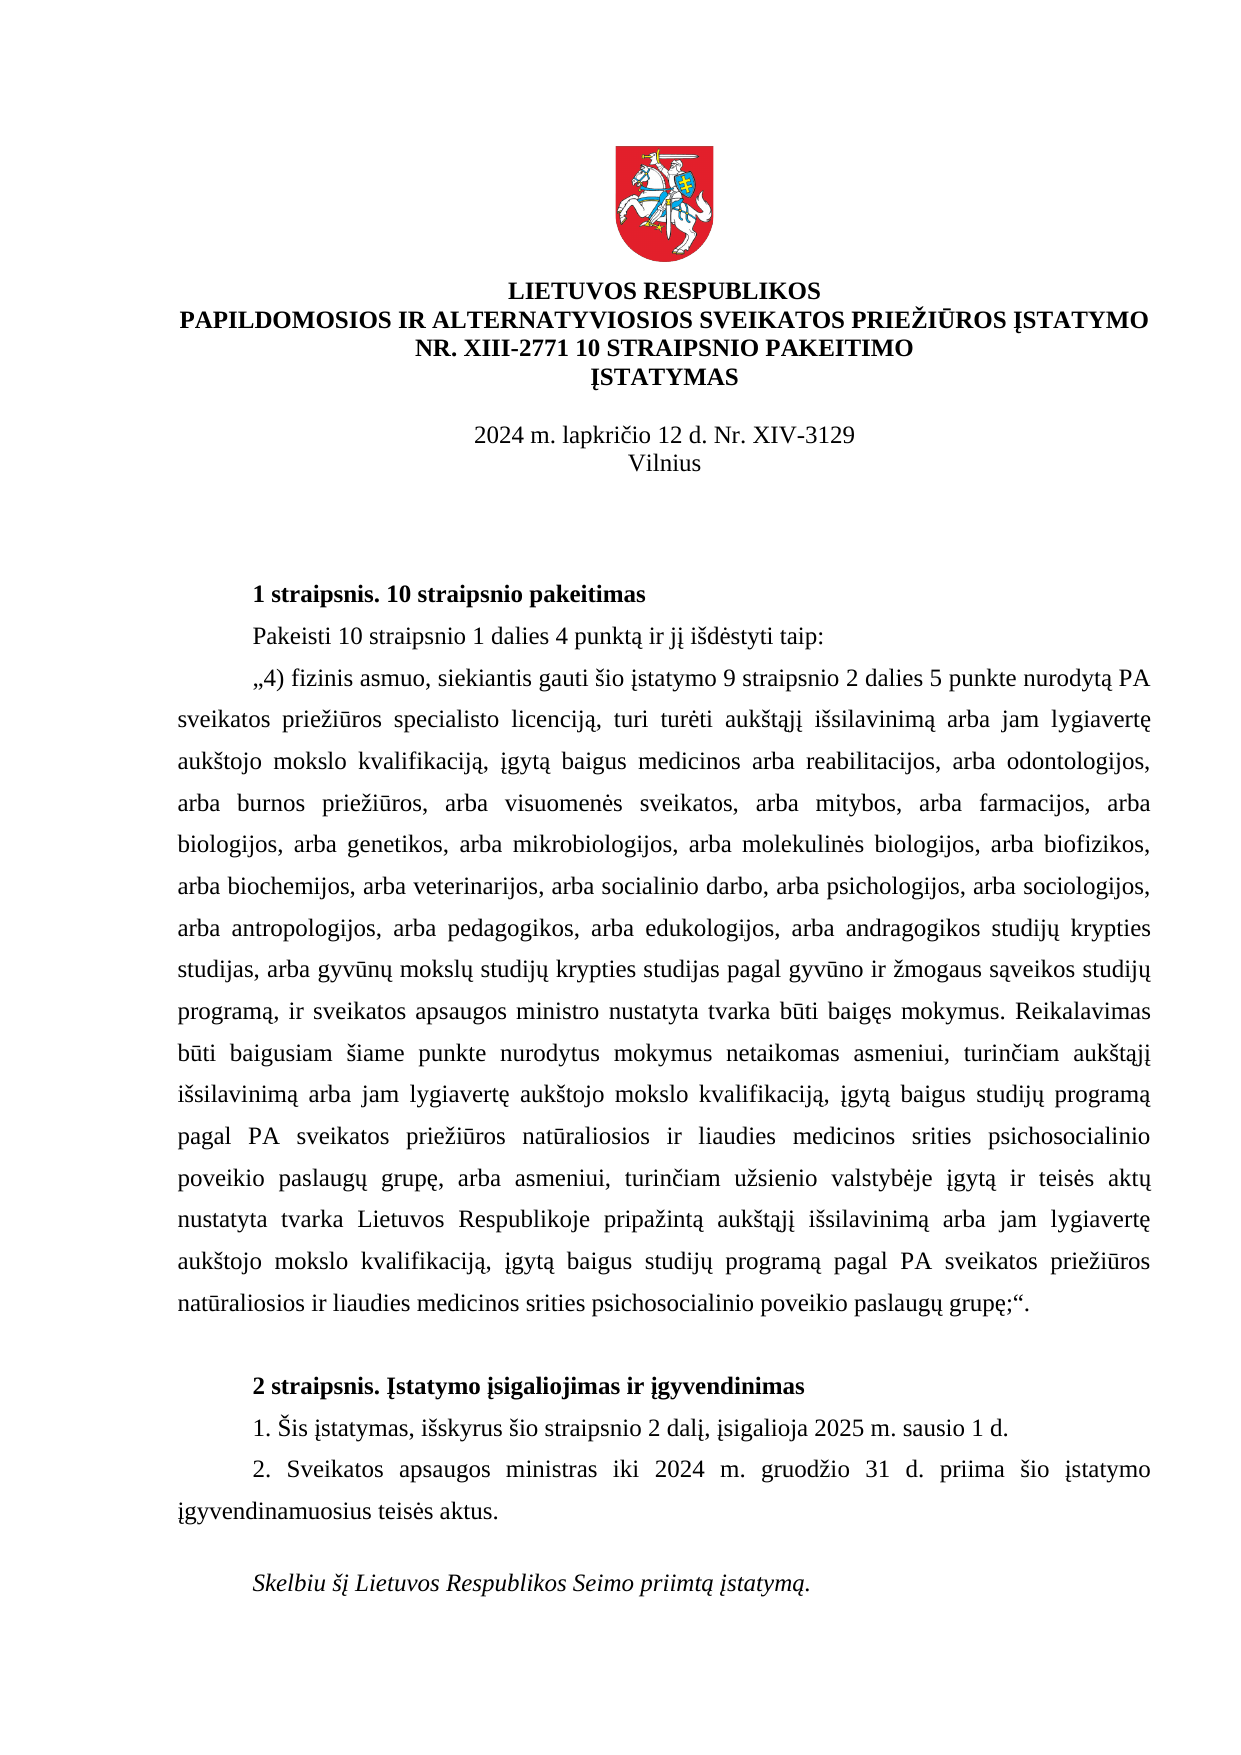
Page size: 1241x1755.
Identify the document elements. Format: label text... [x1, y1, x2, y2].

text Vilnius [177, 448, 1152, 477]
text „4) fizinis asmuo, siekiantis gauti šio įstatymo 9 straipsnio 2 dalies 5 punkte nurodytą PA sveikatos priežiūros specialisto licenciją, turi turėti aukštąjį išsilavinimą arba jam lygiavertę aukštojo mokslo kvalifikaciją, įgytą baigus medicinos arba reabilitacijos, arba odontologijos, arba burnos priežiūros, arba visuomenės sveikatos, arba mitybos, arba farmacijos, arba biologijos, arba genetikos, arba mikrobiologijos, arba molekulinės biologijos, arba biofizikos, arba biochemijos, arba veterinarijos, arba socialinio darbo, arba psichologijos, arba sociologijos, arba antropologijos, arba pedagogikos, arba edukologijos, arba andragogikos studijų krypties studijas, arba gyvūnų mokslų studijų krypties studijas pagal gyvūno ir žmogaus sąveikos studijų programą, ir sveikatos apsaugos ministro nustatyta tvarka būti baigęs mokymus. Reikalavimas būti baigusiam šiame punkte nurodytus mokymus netaikomas asmeniui, turinčiam aukštąjį išsilavinimą arba jam lygiavertę aukštojo mokslo kvalifikaciją, įgytą baigus studijų programą pagal PA sveikatos priežiūros natūraliosios ir liaudies medicinos srities psichosocialinio poveikio paslaugų grupę, arba asmeniui, turinčiam užsienio valstybėje įgytą ir teisės aktų nustatyta tvarka Lietuvos Respublikoje pripažintą aukštąjį išsilavinimą arba jam lygiavertę aukštojo mokslo kvalifikaciją, įgytą baigus studijų programą pagal PA sveikatos priežiūros natūraliosios ir liaudies medicinos srities psichosocialinio poveikio paslaugų grupę;“. [177, 650, 1152, 1316]
text 1. Šis įstatymas, išskyrus šio straipsnio 2 dalį, įsigalioja 2025 m. sausio 1 d. [177, 1400, 1152, 1441]
text 2. Sveikatos apsaugos ministras iki 2024 m. gruodžio 31 d. priima šio įstatymo įgyvendinamuosius teisės aktus. [177, 1441, 1152, 1525]
text 2024 m. lapkričio 12 d. Nr. XIV-3129 [177, 420, 1152, 448]
text 2 straipsnis. Įstatymo įsigaliojimas ir įgyvendinimas [177, 1358, 1152, 1400]
text PAPILDOMOSIOS IR ALTERNATYVIOSIOS SVEIKATOS PRIEŽIŪROS ĮSTATYMO NR. XIII-2771 10 STRAIPSNIO PAKEITIMO [177, 305, 1152, 362]
text 1 straipsnis. 10 straipsnio pakeitimas [177, 566, 1152, 608]
text ĮSTATYMAS [177, 362, 1152, 391]
text Pakeisti 10 straipsnio 1 dalies 4 punktą ir jį išdėstyti taip: [177, 608, 1152, 650]
text LIETUVOS RESPUBLIKOS [177, 276, 1152, 305]
text Skelbiu šį Lietuvos Respublikos Seimo priimtą įstatymą. [177, 1568, 1152, 1597]
